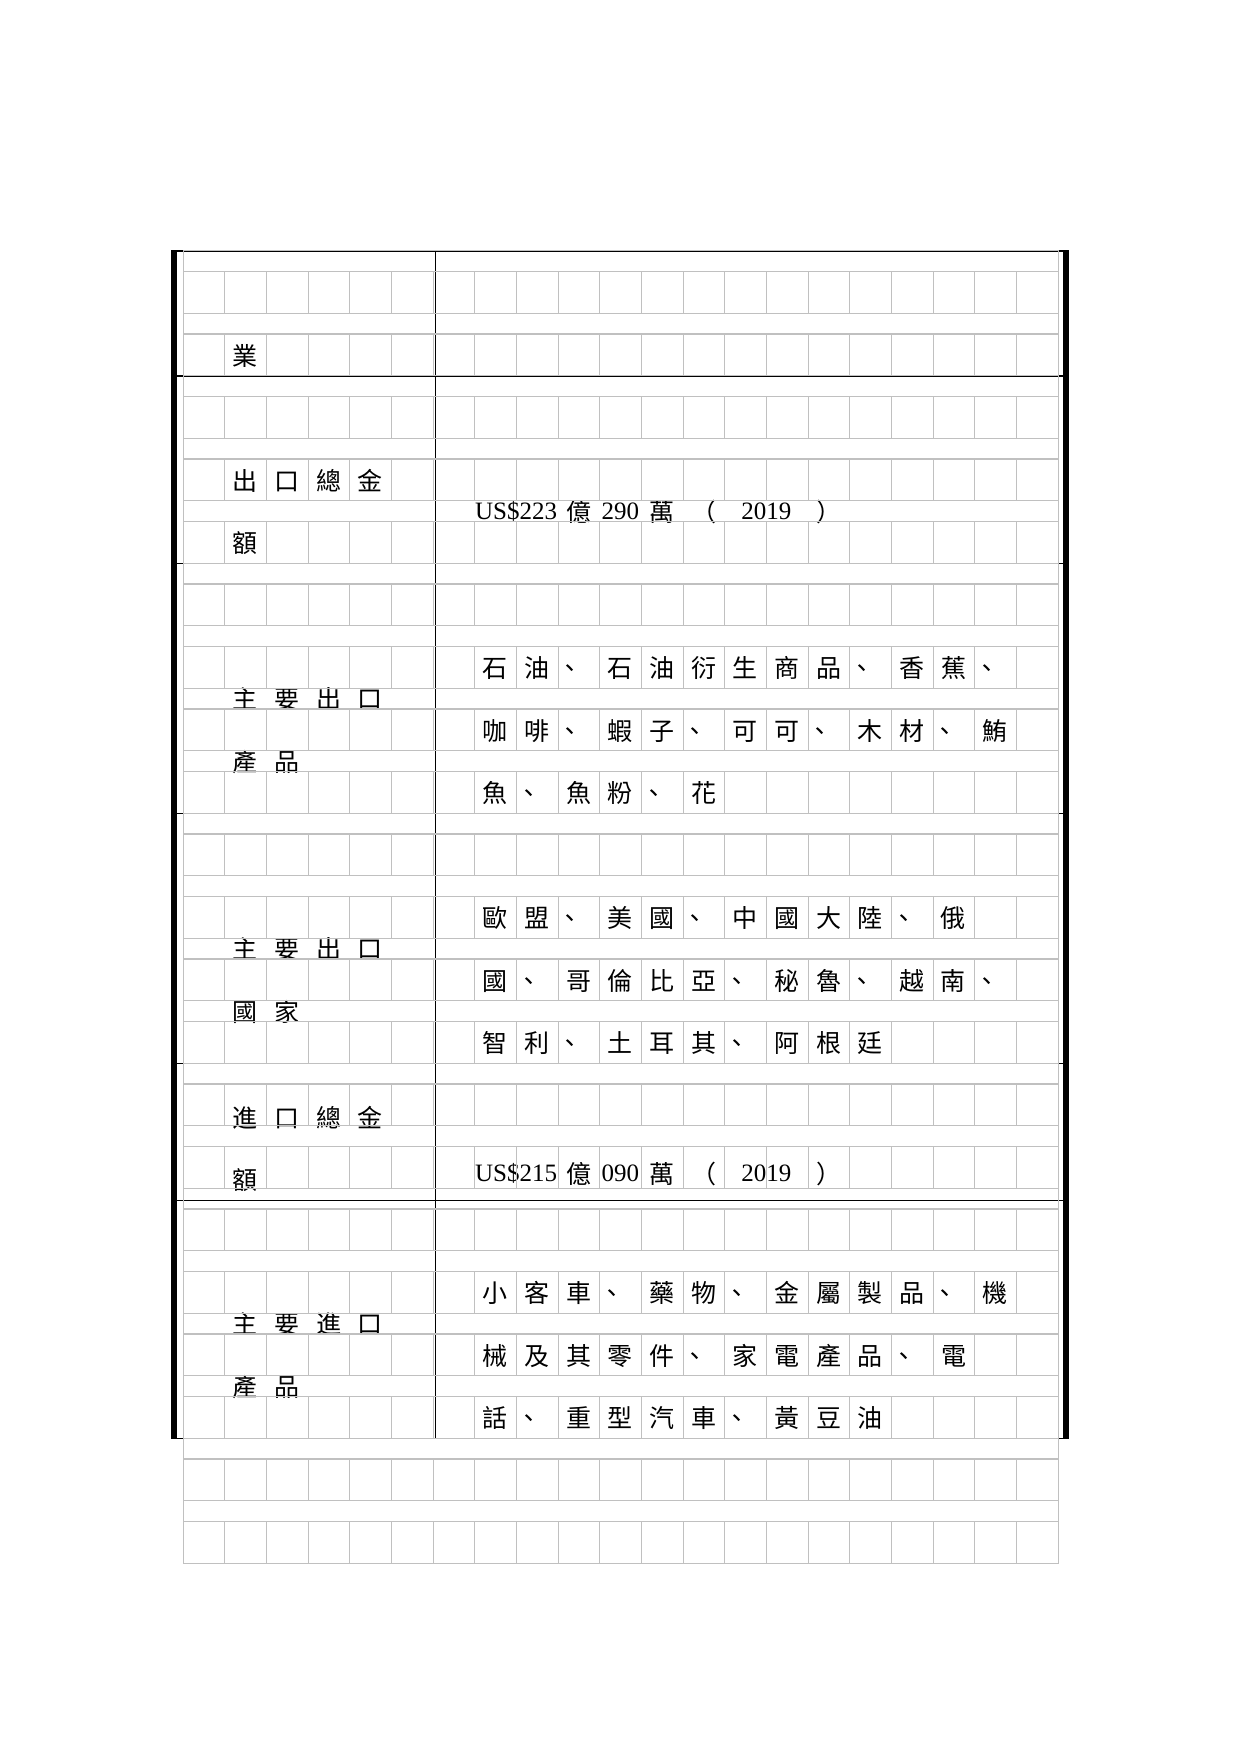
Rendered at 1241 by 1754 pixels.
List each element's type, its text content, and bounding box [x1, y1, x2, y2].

table_cell US$215億090萬（2019） [809, 1147, 849, 1188]
table_cell 主要出口產品 [392, 710, 433, 750]
table_cell 石油、加工食品、製造業、汽車業、消費性產品 [934, 335, 974, 375]
table_cell 石油、加工食品、製造業、汽車業、消費性產品 [600, 272, 641, 313]
table_cell 進口總金額 [177, 1064, 183, 1200]
table_cell US$223億290萬（2019） [892, 397, 933, 438]
table_cell US$215億090萬（2019） [600, 1147, 641, 1188]
table_cell 石油、加工食品、製造業、汽車業、消費性產品 [1017, 335, 1058, 375]
table_cell 石油、加工食品、製造業、汽車業、消費性產品 [684, 335, 724, 375]
table_cell 石油、石油衍生商品、香蕉、咖啡、蝦子、可可、木材、鮪魚、魚粉、花 [436, 710, 474, 750]
table_cell [184, 439, 435, 458]
table_cell 主要出口產品 [392, 585, 433, 625]
table_cell US$223億290萬（2019） [475, 460, 516, 500]
table_cell 小客車、藥物、金屬製品、機械及其零件、家電產品、電話、重型汽車、黃豆油 [600, 1210, 641, 1250]
table_cell 歐盟、美國、中國大陸、俄國、哥倫比亞、秘魯、越南、智利、土耳其、阿根廷 [517, 897, 558, 938]
table_cell 石油、石油衍生商品、香蕉、咖啡、蝦子、可可、木材、鮪魚、魚粉、花 [600, 647, 641, 688]
table_cell 主要出口產品 [267, 647, 308, 688]
table_cell 石油、加工食品、製造業、汽車業、消費性產品 [725, 335, 766, 375]
table_cell US$215億090萬（2019） [436, 1189, 1058, 1200]
table_cell 金 [350, 460, 391, 500]
table_cell 主要出口產品 [309, 585, 349, 625]
table_cell 小客車、藥物、金屬製品、機械及其零件、家電產品、電話、重型汽車、黃豆油 [892, 1210, 933, 1250]
table_cell 主要出口產品 [285, 689, 327, 708]
table_cell 小客車、藥物、金屬製品、機械及其零件、家電產品、電話、重型汽車、黃豆油 [1017, 1210, 1058, 1250]
table_cell 額 [225, 522, 266, 563]
table_cell 主要出口國家 [267, 1022, 308, 1063]
table_cell 主要進口產品 [392, 1210, 433, 1250]
table_cell 小客車、藥物、金屬製品、機械及其零件、家電產品、電話、重型汽車、黃豆油 [517, 1335, 558, 1375]
table_cell [309, 397, 349, 438]
table_cell 小客車、藥物、金屬製品、機械及其零件、家電產品、電話、重型汽車、黃豆油 [809, 1335, 849, 1375]
table_cell 主要出口國家 [184, 960, 224, 1000]
table_cell 石油、加工食品、製造業、汽車業、消費性產品 [436, 252, 1058, 271]
table_cell 小客車、藥物、金屬製品、機械及其零件、家電產品、電話、重型汽車、黃豆油 [850, 1210, 891, 1250]
table_cell US$215億090萬（2019） [517, 1085, 558, 1125]
table_cell 主要出口產品 [225, 647, 266, 688]
table_cell 進口總金額 [184, 1126, 435, 1146]
table_cell 石油、石油衍生商品、香蕉、咖啡、蝦子、可可、木材、鮪魚、魚粉、花 [436, 647, 474, 688]
table_cell [177, 377, 183, 563]
table_cell US$223億290萬（2019） [436, 377, 1058, 396]
table_cell [184, 501, 435, 521]
table_cell 主要出口產品 [246, 689, 284, 708]
table_cell [309, 335, 349, 375]
table_cell US$223億290萬（2019） [600, 460, 641, 500]
table_cell 小客車、藥物、金屬製品、機械及其零件、家電產品、電話、重型汽車、黃豆油 [684, 1272, 724, 1313]
table_cell US$223億290萬（2019） [642, 522, 683, 563]
table_cell US$215億090萬（2019） [475, 1147, 516, 1188]
table_cell US$215億090萬（2019） [975, 1147, 1016, 1188]
table_cell US$223億290萬（2019） [710, 501, 822, 521]
table_cell 歐盟、美國、中國大陸、俄國、哥倫比亞、秘魯、越南、智利、土耳其、阿根廷 [436, 960, 474, 1000]
table_cell 主要出口產品 [225, 585, 266, 625]
table_cell 歐盟、美國、中國大陸、俄國、哥倫比亞、秘魯、越南、智利、土耳其、阿根廷 [934, 835, 974, 875]
table_cell 小客車、藥物、金屬製品、機械及其零件、家電產品、電話、重型汽車、黃豆油 [436, 1335, 474, 1375]
table_cell 歐盟、美國、中國大陸、俄國、哥倫比亞、秘魯、越南、智利、土耳其、阿根廷 [642, 960, 683, 1000]
table_cell 小客車、藥物、金屬製品、機械及其零件、家電產品、電話、重型汽車、黃豆油 [975, 1397, 1016, 1438]
table_cell 小客車、藥物、金屬製品、機械及其零件、家電產品、電話、重型汽車、黃豆油 [725, 1397, 766, 1438]
table_cell 主要進口產品 [267, 1335, 308, 1375]
table_cell 主要出口產品 [184, 772, 224, 813]
table_cell US$215億090萬（2019） [725, 1147, 766, 1188]
table_cell 主要進口產品 [309, 1272, 349, 1313]
table_cell US$223億290萬（2019） [1017, 397, 1058, 438]
table_cell 歐盟、美國、中國大陸、俄國、哥倫比亞、秘魯、越南、智利、土耳其、阿根廷 [642, 897, 683, 938]
table_cell US$215億090萬（2019） [517, 1147, 558, 1188]
table_cell 主要出口國家 [236, 1003, 253, 1020]
table_cell US$223億290萬（2019） [642, 397, 683, 438]
table_cell 石油、石油衍生商品、香蕉、咖啡、蝦子、可可、木材、鮪魚、魚粉、花 [934, 710, 974, 750]
table_cell 歐盟、美國、中國大陸、俄國、哥倫比亞、秘魯、越南、智利、土耳其、阿根廷 [600, 897, 641, 938]
table_cell 歐盟、美國、中國大陸、俄國、哥倫比亞、秘魯、越南、智利、土耳其、阿根廷 [436, 814, 1058, 833]
table_cell 石油、石油衍生商品、香蕉、咖啡、蝦子、可可、木材、鮪魚、魚粉、花 [517, 772, 558, 813]
table_cell US$223億290萬（2019） [975, 522, 1016, 563]
table_cell 小客車、藥物、金屬製品、機械及其零件、家電產品、電話、重型汽車、黃豆油 [642, 1272, 683, 1313]
table_cell 歐盟、美國、中國大陸、俄國、哥倫比亞、秘魯、越南、智利、土耳其、阿根廷 [1017, 1022, 1058, 1063]
table_cell 石油、石油衍生商品、香蕉、咖啡、蝦子、可可、木材、鮪魚、魚粉、花 [934, 772, 974, 813]
table_cell 石油、加工食品、製造業、汽車業、消費性產品 [517, 335, 558, 375]
table_cell 石油、石油衍生商品、香蕉、咖啡、蝦子、可可、木材、鮪魚、魚粉、花 [1059, 564, 1063, 813]
table_cell US$215億090萬（2019） [1017, 1085, 1058, 1125]
table_cell 歐盟、美國、中國大陸、俄國、哥倫比亞、秘魯、越南、智利、土耳其、阿根廷 [684, 835, 724, 875]
table_cell US$223億290萬（2019） [600, 397, 641, 438]
table_cell 小客車、藥物、金屬製品、機械及其零件、家電產品、電話、重型汽車、黃豆油 [892, 1272, 933, 1313]
table_cell 歐盟、美國、中國大陸、俄國、哥倫比亞、秘魯、越南、智利、土耳其、阿根廷 [475, 960, 516, 1000]
table_cell [177, 252, 183, 375]
table_cell 石油、石油衍生商品、香蕉、咖啡、蝦子、可可、木材、鮪魚、魚粉、花 [725, 647, 766, 688]
table_cell 主要出口國家 [177, 814, 183, 1063]
table_cell US$215億090萬（2019） [559, 1147, 599, 1188]
table_cell [184, 460, 224, 500]
table_cell 口 [267, 460, 308, 500]
table_cell US$223億290萬（2019） [725, 522, 766, 563]
table_cell US$223億290萬（2019） [934, 522, 974, 563]
table_cell 石油、石油衍生商品、香蕉、咖啡、蝦子、可可、木材、鮪魚、魚粉、花 [725, 585, 766, 625]
table_cell 小客車、藥物、金屬製品、機械及其零件、家電產品、電話、重型汽車、黃豆油 [767, 1335, 808, 1375]
table_cell 主要出口國家 [184, 897, 224, 938]
table_cell 小客車、藥物、金屬製品、機械及其零件、家電產品、電話、重型汽車、黃豆油 [517, 1210, 558, 1250]
table_cell 主要進口產品 [350, 1397, 391, 1438]
table_cell 主要進口產品 [246, 1314, 284, 1333]
table_cell 主要進口產品 [225, 1397, 266, 1438]
table_cell 主要出口產品 [362, 692, 377, 705]
table_cell US$215億090萬（2019） [1017, 1147, 1058, 1188]
table_cell 主要出口國家 [285, 939, 327, 958]
table_cell 主要出口國家 [350, 897, 391, 938]
table_cell 小客車、藥物、金屬製品、機械及其零件、家電產品、電話、重型汽車、黃豆油 [934, 1210, 974, 1250]
table_cell US$215億090萬（2019） [975, 1085, 1016, 1125]
table_cell 進口總金額 [184, 1189, 435, 1200]
table_cell 進口總金額 [392, 1085, 433, 1125]
table_cell 石油、加工食品、製造業、汽車業、消費性產品 [642, 335, 683, 375]
table_cell 小客車、藥物、金屬製品、機械及其零件、家電產品、電話、重型汽車、黃豆油 [436, 1397, 474, 1438]
table_cell 主要進口產品 [267, 1210, 308, 1250]
table_cell 石油、加工食品、製造業、汽車業、消費性產品 [559, 335, 599, 375]
table_cell 石油、石油衍生商品、香蕉、咖啡、蝦子、可可、木材、鮪魚、魚粉、花 [809, 772, 849, 813]
table_cell 石油、加工食品、製造業、汽車業、消費性產品 [850, 335, 891, 375]
table_cell US$215億090萬（2019） [892, 1085, 933, 1125]
table_cell [392, 522, 433, 563]
table_cell 歐盟、美國、中國大陸、俄國、哥倫比亞、秘魯、越南、智利、土耳其、阿根廷 [559, 897, 599, 938]
table_cell [267, 522, 308, 563]
table_cell 歐盟、美國、中國大陸、俄國、哥倫比亞、秘魯、越南、智利、土耳其、阿根廷 [600, 1022, 641, 1063]
table_cell US$223億290萬（2019） [767, 397, 808, 438]
table_cell 石油、加工食品、製造業、汽車業、消費性產品 [809, 272, 849, 313]
table_cell 主要出口產品 [309, 710, 349, 750]
table_cell US$223億290萬（2019） [559, 397, 599, 438]
table_cell US$223億290萬（2019） [600, 522, 641, 563]
table_cell 進口總金額 [225, 1085, 266, 1125]
table_cell 石油、石油衍生商品、香蕉、咖啡、蝦子、可可、木材、鮪魚、魚粉、花 [600, 772, 641, 813]
table_cell 小客車、藥物、金屬製品、機械及其零件、家電產品、電話、重型汽車、黃豆油 [475, 1397, 516, 1438]
table_cell 石油、石油衍生商品、香蕉、咖啡、蝦子、可可、木材、鮪魚、魚粉、花 [809, 647, 849, 688]
table_cell US$215億090萬（2019） [684, 1147, 724, 1188]
table_cell 主要出口產品 [350, 585, 391, 625]
table_cell [184, 522, 224, 563]
table_cell 歐盟、美國、中國大陸、俄國、哥倫比亞、秘魯、越南、智利、土耳其、阿根廷 [934, 960, 974, 1000]
table_cell 石油、加工食品、製造業、汽車業、消費性產品 [517, 272, 558, 313]
table_cell 小客車、藥物、金屬製品、機械及其零件、家電產品、電話、重型汽車、黃豆油 [850, 1272, 891, 1313]
table_cell US$215億090萬（2019） [892, 1147, 933, 1188]
table_cell 主要出口國家 [184, 814, 435, 833]
table_cell 進口總金額 [392, 1147, 433, 1188]
table_cell 石油、石油衍生商品、香蕉、咖啡、蝦子、可可、木材、鮪魚、魚粉、花 [475, 647, 516, 688]
table_cell 石油、石油衍生商品、香蕉、咖啡、蝦子、可可、木材、鮪魚、魚粉、花 [767, 772, 808, 813]
table_cell 石油、加工食品、製造業、汽車業、消費性產品 [892, 335, 933, 375]
table_cell 主要進口產品 [267, 1397, 308, 1438]
table_cell [267, 397, 308, 438]
table_cell US$215億090萬（2019） [934, 1147, 974, 1188]
table_cell US$223億290萬（2019） [642, 460, 683, 500]
table_cell US$223億290萬（2019） [892, 522, 933, 563]
table_cell 小客車、藥物、金屬製品、機械及其零件、家電產品、電話、重型汽車、黃豆油 [684, 1397, 724, 1438]
table_cell 進口總金額 [184, 1085, 224, 1125]
table_cell 歐盟、美國、中國大陸、俄國、哥倫比亞、秘魯、越南、智利、土耳其、阿根廷 [850, 835, 891, 875]
table_cell 石油、石油衍生商品、香蕉、咖啡、蝦子、可可、木材、鮪魚、魚粉、花 [436, 626, 1058, 646]
table_cell 歐盟、美國、中國大陸、俄國、哥倫比亞、秘魯、越南、智利、土耳其、阿根廷 [892, 835, 933, 875]
table_cell 歐盟、美國、中國大陸、俄國、哥倫比亞、秘魯、越南、智利、土耳其、阿根廷 [436, 939, 1058, 958]
table_cell 歐盟、美國、中國大陸、俄國、哥倫比亞、秘魯、越南、智利、土耳其、阿根廷 [975, 835, 1016, 875]
table_cell 主要出口國家 [225, 835, 266, 875]
table_cell US$223億290萬（2019） [767, 460, 808, 500]
table_cell 小客車、藥物、金屬製品、機械及其零件、家電產品、電話、重型汽車、黃豆油 [559, 1335, 599, 1375]
table_cell 小客車、藥物、金屬製品、機械及其零件、家電產品、電話、重型汽車、黃豆油 [767, 1210, 808, 1250]
table_cell 總 [309, 460, 349, 500]
table_cell 石油、石油衍生商品、香蕉、咖啡、蝦子、可可、木材、鮪魚、魚粉、花 [436, 564, 1058, 583]
table_cell 主要出口國家 [267, 835, 308, 875]
table_cell 小客車、藥物、金屬製品、機械及其零件、家電產品、電話、重型汽車、黃豆油 [934, 1335, 974, 1375]
table_cell US$215億090萬（2019） [934, 1085, 974, 1125]
table_cell 歐盟、美國、中國大陸、俄國、哥倫比亞、秘魯、越南、智利、土耳其、阿根廷 [1017, 960, 1058, 1000]
table_cell 小客車、藥物、金屬製品、機械及其零件、家電產品、電話、重型汽車、黃豆油 [600, 1397, 641, 1438]
table_cell US$223億290萬（2019） [559, 522, 599, 563]
table_cell 主要進口產品 [350, 1272, 391, 1313]
table_cell US$215億090萬（2019） [475, 1085, 516, 1125]
table_cell 歐盟、美國、中國大陸、俄國、哥倫比亞、秘魯、越南、智利、土耳其、阿根廷 [475, 1022, 516, 1063]
table_cell 石油、石油衍生商品、香蕉、咖啡、蝦子、可可、木材、鮪魚、魚粉、花 [975, 710, 1016, 750]
table_cell 小客車、藥物、金屬製品、機械及其零件、家電產品、電話、重型汽車、黃豆油 [975, 1335, 1016, 1375]
table_cell US$223億290萬（2019） [934, 397, 974, 438]
table_cell [309, 522, 349, 563]
table_cell 小客車、藥物、金屬製品、機械及其零件、家電產品、電話、重型汽車、黃豆油 [517, 1272, 558, 1313]
table_cell 歐盟、美國、中國大陸、俄國、哥倫比亞、秘魯、越南、智利、土耳其、阿根廷 [684, 897, 724, 938]
table_cell 進口總金額 [184, 1064, 435, 1083]
table_cell [350, 272, 391, 313]
table_cell 主要出口產品 [267, 710, 308, 750]
table_cell 主要出口產品 [267, 772, 308, 813]
table_cell 主要出口產品 [350, 772, 391, 813]
table_cell [392, 460, 433, 500]
table_cell 歐盟、美國、中國大陸、俄國、哥倫比亞、秘魯、越南、智利、土耳其、阿根廷 [725, 960, 766, 1000]
table_cell 小客車、藥物、金屬製品、機械及其零件、家電產品、電話、重型汽車、黃豆油 [642, 1210, 683, 1250]
table_cell 主要出口國家 [225, 960, 266, 1000]
table_cell 小客車、藥物、金屬製品、機械及其零件、家電產品、電話、重型汽車、黃豆油 [725, 1335, 766, 1375]
table_cell 石油、加工食品、製造業、汽車業、消費性產品 [475, 272, 516, 313]
table_cell 小客車、藥物、金屬製品、機械及其零件、家電產品、電話、重型汽車、黃豆油 [436, 1272, 474, 1313]
table_cell 石油、石油衍生商品、香蕉、咖啡、蝦子、可可、木材、鮪魚、魚粉、花 [725, 710, 766, 750]
table_cell 小客車、藥物、金屬製品、機械及其零件、家電產品、電話、重型汽車、黃豆油 [975, 1210, 1016, 1250]
table_cell US$223億290萬（2019） [436, 439, 1058, 458]
table_cell 小客車、藥物、金屬製品、機械及其零件、家電產品、電話、重型汽車、黃豆油 [642, 1335, 683, 1375]
table_cell US$223億290萬（2019） [820, 501, 1058, 521]
table_cell [267, 335, 308, 375]
table_cell US$215億090萬（2019） [642, 1085, 683, 1125]
table_cell 主要進口產品 [184, 1397, 224, 1438]
table_cell 歐盟、美國、中國大陸、俄國、哥倫比亞、秘魯、越南、智利、土耳其、阿根廷 [475, 897, 516, 938]
table_cell US$223億290萬（2019） [934, 460, 974, 500]
table_cell 主要進口產品 [184, 1272, 224, 1313]
table_cell 小客車、藥物、金屬製品、機械及其零件、家電產品、電話、重型汽車、黃豆油 [767, 1272, 808, 1313]
table_cell 主要出口國家 [392, 960, 433, 1000]
table_cell 石油、石油衍生商品、香蕉、咖啡、蝦子、可可、木材、鮪魚、魚粉、花 [934, 647, 974, 688]
table_cell 石油、石油衍生商品、香蕉、咖啡、蝦子、可可、木材、鮪魚、魚粉、花 [892, 647, 933, 688]
table_cell [184, 272, 224, 313]
table_cell 石油、石油衍生商品、香蕉、咖啡、蝦子、可可、木材、鮪魚、魚粉、花 [892, 710, 933, 750]
table_cell 歐盟、美國、中國大陸、俄國、哥倫比亞、秘魯、越南、智利、土耳其、阿根廷 [892, 897, 933, 938]
table_cell 小客車、藥物、金屬製品、機械及其零件、家電產品、電話、重型汽車、黃豆油 [809, 1272, 849, 1313]
table_cell 歐盟、美國、中國大陸、俄國、哥倫比亞、秘魯、越南、智利、土耳其、阿根廷 [725, 1022, 766, 1063]
table_cell US$223億290萬（2019） [809, 397, 849, 438]
table_cell 石油、石油衍生商品、香蕉、咖啡、蝦子、可可、木材、鮪魚、魚粉、花 [600, 710, 641, 750]
table_cell [350, 397, 391, 438]
table_cell 歐盟、美國、中國大陸、俄國、哥倫比亞、秘魯、越南、智利、土耳其、阿根廷 [767, 960, 808, 1000]
table_cell [350, 335, 391, 375]
table_cell 小客車、藥物、金屬製品、機械及其零件、家電產品、電話、重型汽車、黃豆油 [1017, 1397, 1058, 1438]
table_cell 主要出口產品 [184, 751, 244, 771]
table_cell 主要出口國家 [350, 835, 391, 875]
table_cell 小客車、藥物、金屬製品、機械及其零件、家電產品、電話、重型汽車、黃豆油 [436, 1201, 1058, 1208]
table_cell 小客車、藥物、金屬製品、機械及其零件、家電產品、電話、重型汽車、黃豆油 [559, 1210, 599, 1250]
table_cell 小客車、藥物、金屬製品、機械及其零件、家電產品、電話、重型汽車、黃豆油 [892, 1335, 933, 1375]
table_cell 石油、加工食品、製造業、汽車業、消費性產品 [767, 272, 808, 313]
table_cell 石油、加工食品、製造業、汽車業、消費性產品 [600, 335, 641, 375]
table_cell 主要進口產品 [184, 1335, 224, 1375]
table_cell 歐盟、美國、中國大陸、俄國、哥倫比亞、秘魯、越南、智利、土耳其、阿根廷 [1017, 835, 1058, 875]
table_cell US$223億290萬（2019） [725, 397, 766, 438]
table_cell 石油、石油衍生商品、香蕉、咖啡、蝦子、可可、木材、鮪魚、魚粉、花 [475, 585, 516, 625]
table_cell 石油、石油衍生商品、香蕉、咖啡、蝦子、可可、木材、鮪魚、魚粉、花 [559, 647, 599, 688]
table_cell 主要出口國家 [225, 897, 266, 938]
table_cell 石油、加工食品、製造業、汽車業、消費性產品 [1017, 272, 1058, 313]
table_cell 小客車、藥物、金屬製品、機械及其零件、家電產品、電話、重型汽車、黃豆油 [436, 1210, 474, 1250]
table_cell 業 [225, 335, 266, 375]
table_cell 小客車、藥物、金屬製品、機械及其零件、家電產品、電話、重型汽車、黃豆油 [600, 1335, 641, 1375]
table_cell [392, 335, 433, 375]
table_cell 歐盟、美國、中國大陸、俄國、哥倫比亞、秘魯、越南、智利、土耳其、阿根廷 [436, 897, 474, 938]
table_cell US$223億290萬（2019） [1017, 460, 1058, 500]
table_cell 小客車、藥物、金屬製品、機械及其零件、家電產品、電話、重型汽車、黃豆油 [436, 1251, 1058, 1271]
table_cell 歐盟、美國、中國大陸、俄國、哥倫比亞、秘魯、越南、智利、土耳其、阿根廷 [725, 897, 766, 938]
table_cell 石油、石油衍生商品、香蕉、咖啡、蝦子、可可、木材、鮪魚、魚粉、花 [517, 710, 558, 750]
table_cell [225, 397, 266, 438]
table_cell US$223億290萬（2019） [517, 460, 558, 500]
table_cell US$223億290萬（2019） [684, 460, 724, 500]
table_cell 石油、石油衍生商品、香蕉、咖啡、蝦子、可可、木材、鮪魚、魚粉、花 [850, 772, 891, 813]
table_cell 小客車、藥物、金屬製品、機械及其零件、家電產品、電話、重型汽車、黃豆油 [475, 1335, 516, 1375]
table_cell 小客車、藥物、金屬製品、機械及其零件、家電產品、電話、重型汽車、黃豆油 [975, 1272, 1016, 1313]
table_cell 進口總金額 [309, 1147, 349, 1188]
table_cell 石油、加工食品、製造業、汽車業、消費性產品 [725, 272, 766, 313]
table_cell 石油、加工食品、製造業、汽車業、消費性產品 [1059, 252, 1063, 375]
table_cell US$223億290萬（2019） [850, 522, 891, 563]
table_cell 歐盟、美國、中國大陸、俄國、哥倫比亞、秘魯、越南、智利、土耳其、阿根廷 [642, 1022, 683, 1063]
table_cell 主要出口產品 [225, 710, 266, 750]
table_cell 主要進口產品 [225, 1335, 266, 1375]
table_cell 歐盟、美國、中國大陸、俄國、哥倫比亞、秘魯、越南、智利、土耳其、阿根廷 [850, 897, 891, 938]
table_cell [184, 377, 435, 396]
table_cell 歐盟、美國、中國大陸、俄國、哥倫比亞、秘魯、越南、智利、土耳其、阿根廷 [892, 960, 933, 1000]
table_cell US$215億090萬（2019） [642, 1147, 683, 1188]
table_cell 歐盟、美國、中國大陸、俄國、哥倫比亞、秘魯、越南、智利、土耳其、阿根廷 [767, 835, 808, 875]
table_cell US$223億290萬（2019） [475, 397, 516, 438]
table_cell 歐盟、美國、中國大陸、俄國、哥倫比亞、秘魯、越南、智利、土耳其、阿根廷 [975, 960, 1016, 1000]
table_cell 石油、加工食品、製造業、汽車業、消費性產品 [975, 272, 1016, 313]
table_cell 主要出口產品 [184, 647, 224, 688]
table_cell 石油、加工食品、製造業、汽車業、消費性產品 [475, 335, 516, 375]
table_cell US$223億290萬（2019） [436, 501, 513, 521]
table_cell 小客車、藥物、金屬製品、機械及其零件、家電產品、電話、重型汽車、黃豆油 [559, 1272, 599, 1313]
table_cell 石油、石油衍生商品、香蕉、咖啡、蝦子、可可、木材、鮪魚、魚粉、花 [642, 647, 683, 688]
table_cell 石油、石油衍生商品、香蕉、咖啡、蝦子、可可、木材、鮪魚、魚粉、花 [559, 585, 599, 625]
table_cell 主要進口產品 [267, 1272, 308, 1313]
table_cell 石油、加工食品、製造業、汽車業、消費性產品 [684, 272, 724, 313]
table_cell 主要出口國家 [225, 1022, 266, 1063]
table_cell 小客車、藥物、金屬製品、機械及其零件、家電產品、電話、重型汽車、黃豆油 [517, 1397, 558, 1438]
table_cell 主要出口國家 [309, 960, 349, 1000]
table_cell 主要進口產品 [350, 1335, 391, 1375]
table_cell 主要出口國家 [184, 1022, 224, 1063]
table_cell 主要進口產品 [237, 1376, 435, 1396]
table_cell 石油、石油衍生商品、香蕉、咖啡、蝦子、可可、木材、鮪魚、魚粉、花 [1017, 772, 1058, 813]
table_cell US$223億290萬（2019） [475, 522, 516, 563]
table_cell 主要出口國家 [309, 835, 349, 875]
table_cell 石油、石油衍生商品、香蕉、咖啡、蝦子、可可、木材、鮪魚、魚粉、花 [850, 647, 891, 688]
table_cell 主要進口產品 [177, 1201, 183, 1438]
table_cell 石油、加工食品、製造業、汽車業、消費性產品 [436, 272, 474, 313]
table_cell 石油、加工食品、製造業、汽車業、消費性產品 [850, 272, 891, 313]
table_cell 小客車、藥物、金屬製品、機械及其零件、家電產品、電話、重型汽車、黃豆油 [600, 1272, 641, 1313]
table_cell 歐盟、美國、中國大陸、俄國、哥倫比亞、秘魯、越南、智利、土耳其、阿根廷 [684, 960, 724, 1000]
table_cell 主要進口產品 [225, 1210, 266, 1250]
table_cell 石油、石油衍生商品、香蕉、咖啡、蝦子、可可、木材、鮪魚、魚粉、花 [642, 772, 683, 813]
table_cell 石油、加工食品、製造業、汽車業、消費性產品 [436, 335, 474, 375]
table_cell 石油、加工食品、製造業、汽車業、消費性產品 [809, 335, 849, 375]
table_cell [309, 272, 349, 313]
table_cell 進口總金額 [309, 1085, 349, 1125]
table_cell 歐盟、美國、中國大陸、俄國、哥倫比亞、秘魯、越南、智利、土耳其、阿根廷 [767, 897, 808, 938]
table_cell 歐盟、美國、中國大陸、俄國、哥倫比亞、秘魯、越南、智利、土耳其、阿根廷 [850, 960, 891, 1000]
table_cell 小客車、藥物、金屬製品、機械及其零件、家電產品、電話、重型汽車、黃豆油 [436, 1376, 1058, 1396]
table_cell 主要出口產品 [309, 772, 349, 813]
table_cell 主要出口國家 [392, 835, 433, 875]
table_cell 歐盟、美國、中國大陸、俄國、哥倫比亞、秘魯、越南、智利、土耳其、阿根廷 [436, 1001, 1058, 1021]
table_cell US$223億290萬（2019） [684, 397, 724, 438]
table_cell 主要出口產品 [392, 772, 433, 813]
table_cell US$223億290萬（2019） [892, 460, 933, 500]
table_cell 石油、石油衍生商品、香蕉、咖啡、蝦子、可可、木材、鮪魚、魚粉、花 [850, 585, 891, 625]
table_cell 石油、石油衍生商品、香蕉、咖啡、蝦子、可可、木材、鮪魚、魚粉、花 [975, 647, 1016, 688]
table_cell 主要出口國家 [184, 1001, 234, 1021]
table_cell 歐盟、美國、中國大陸、俄國、哥倫比亞、秘魯、越南、智利、土耳其、阿根廷 [975, 897, 1016, 938]
table_cell 石油、石油衍生商品、香蕉、咖啡、蝦子、可可、木材、鮪魚、魚粉、花 [436, 751, 1058, 771]
table_cell 歐盟、美國、中國大陸、俄國、哥倫比亞、秘魯、越南、智利、土耳其、阿根廷 [436, 835, 474, 875]
table_cell 歐盟、美國、中國大陸、俄國、哥倫比亞、秘魯、越南、智利、土耳其、阿根廷 [767, 1022, 808, 1063]
table_cell 小客車、藥物、金屬製品、機械及其零件、家電產品、電話、重型汽車、黃豆油 [1059, 1201, 1063, 1438]
table_cell 歐盟、美國、中國大陸、俄國、哥倫比亞、秘魯、越南、智利、土耳其、阿根廷 [600, 960, 641, 1000]
table_cell 歐盟、美國、中國大陸、俄國、哥倫比亞、秘魯、越南、智利、土耳其、阿根廷 [934, 1022, 974, 1063]
table_cell 石油、石油衍生商品、香蕉、咖啡、蝦子、可可、木材、鮪魚、魚粉、花 [975, 585, 1016, 625]
table_cell 歐盟、美國、中國大陸、俄國、哥倫比亞、秘魯、越南、智利、土耳其、阿根廷 [436, 876, 1058, 896]
table_cell 主要出口國家 [329, 939, 435, 958]
table_cell 主要進口產品 [392, 1335, 433, 1375]
table_cell US$223億290萬（2019） [850, 397, 891, 438]
table_cell [184, 335, 224, 375]
table_cell 石油、加工食品、製造業、汽車業、消費性產品 [934, 272, 974, 313]
table_cell 石油、加工食品、製造業、汽車業、消費性產品 [892, 272, 933, 313]
table_cell [392, 397, 433, 438]
table_cell 石油、石油衍生商品、香蕉、咖啡、蝦子、可可、木材、鮪魚、魚粉、花 [1017, 647, 1058, 688]
table_cell US$215億090萬（2019） [767, 1147, 808, 1188]
table_cell US$215億090萬（2019） [725, 1085, 766, 1125]
table_cell 小客車、藥物、金屬製品、機械及其零件、家電產品、電話、重型汽車、黃豆油 [809, 1397, 849, 1438]
table_cell 小客車、藥物、金屬製品、機械及其零件、家電產品、電話、重型汽車、黃豆油 [684, 1335, 724, 1375]
table_cell 石油、石油衍生商品、香蕉、咖啡、蝦子、可可、木材、鮪魚、魚粉、花 [517, 585, 558, 625]
table_cell 進口總金額 [350, 1085, 391, 1125]
table_cell 進口總金額 [225, 1147, 266, 1188]
table_cell 歐盟、美國、中國大陸、俄國、哥倫比亞、秘魯、越南、智利、土耳其、阿根廷 [436, 1022, 474, 1063]
table_cell 石油、石油衍生商品、香蕉、咖啡、蝦子、可可、木材、鮪魚、魚粉、花 [684, 585, 724, 625]
table_cell 石油、石油衍生商品、香蕉、咖啡、蝦子、可可、木材、鮪魚、魚粉、花 [436, 585, 474, 625]
table_cell 歐盟、美國、中國大陸、俄國、哥倫比亞、秘魯、越南、智利、土耳其、阿根廷 [725, 835, 766, 875]
table_cell 歐盟、美國、中國大陸、俄國、哥倫比亞、秘魯、越南、智利、土耳其、阿根廷 [975, 1022, 1016, 1063]
table_cell US$223億290萬（2019） [662, 501, 712, 521]
table_cell 主要進口產品 [309, 1397, 349, 1438]
table_cell 石油、石油衍生商品、香蕉、咖啡、蝦子、可可、木材、鮪魚、魚粉、花 [475, 710, 516, 750]
table_cell 小客車、藥物、金屬製品、機械及其零件、家電產品、電話、重型汽車、黃豆油 [475, 1210, 516, 1250]
table_cell 小客車、藥物、金屬製品、機械及其零件、家電產品、電話、重型汽車、黃豆油 [934, 1272, 974, 1313]
table_cell 主要出口產品 [225, 772, 266, 813]
table_cell 石油、石油衍生商品、香蕉、咖啡、蝦子、可可、木材、鮪魚、魚粉、花 [809, 585, 849, 625]
table_cell US$223億290萬（2019） [517, 522, 558, 563]
table_cell 主要進口產品 [392, 1272, 433, 1313]
table_cell 主要出口國家 [309, 1022, 349, 1063]
table_cell US$223億290萬（2019） [436, 397, 474, 438]
table_cell 小客車、藥物、金屬製品、機械及其零件、家電產品、電話、重型汽車、黃豆油 [684, 1210, 724, 1250]
table_cell 主要出口產品 [350, 710, 391, 750]
table_cell 主要出口國家 [350, 960, 391, 1000]
table_cell 主要進口產品 [309, 1335, 349, 1375]
table_cell 主要進口產品 [309, 1210, 349, 1250]
table_cell 石油、加工食品、製造業、汽車業、消費性產品 [975, 335, 1016, 375]
table_cell 石油、石油衍生商品、香蕉、咖啡、蝦子、可可、木材、鮪魚、魚粉、花 [642, 585, 683, 625]
table_cell 主要進口產品 [184, 1314, 245, 1333]
table_cell 石油、石油衍生商品、香蕉、咖啡、蝦子、可可、木材、鮪魚、魚粉、花 [975, 772, 1016, 813]
table_cell 主要出口產品 [184, 564, 435, 583]
table_cell 主要進口產品 [184, 1210, 224, 1250]
table_cell US$215億090萬（2019） [850, 1085, 891, 1125]
table_cell 石油、石油衍生商品、香蕉、咖啡、蝦子、可可、木材、鮪魚、魚粉、花 [517, 647, 558, 688]
table_cell US$223億290萬（2019） [514, 501, 572, 521]
table_cell 主要進口產品 [392, 1397, 433, 1438]
table_cell 石油、石油衍生商品、香蕉、咖啡、蝦子、可可、木材、鮪魚、魚粉、花 [850, 710, 891, 750]
table_cell 主要進口產品 [184, 1201, 435, 1208]
table_cell 石油、石油衍生商品、香蕉、咖啡、蝦子、可可、木材、鮪魚、魚粉、花 [767, 647, 808, 688]
table_cell US$215億090萬（2019） [436, 1085, 474, 1125]
table_cell 歐盟、美國、中國大陸、俄國、哥倫比亞、秘魯、越南、智利、土耳其、阿根廷 [1059, 814, 1063, 1063]
table_cell 小客車、藥物、金屬製品、機械及其零件、家電產品、電話、重型汽車、黃豆油 [850, 1335, 891, 1375]
table_cell 小客車、藥物、金屬製品、機械及其零件、家電產品、電話、重型汽車、黃豆油 [934, 1397, 974, 1438]
table_cell 歐盟、美國、中國大陸、俄國、哥倫比亞、秘魯、越南、智利、土耳其、阿根廷 [517, 1022, 558, 1063]
table_cell 石油、石油衍生商品、香蕉、咖啡、蝦子、可可、木材、鮪魚、魚粉、花 [892, 772, 933, 813]
table_cell US$215億090萬（2019） [436, 1064, 1058, 1083]
table_cell 主要出口產品 [184, 689, 245, 708]
table_cell US$223億290萬（2019） [850, 460, 891, 500]
table_cell 主要出口產品 [309, 647, 349, 688]
table_cell 進口總金額 [350, 1147, 391, 1188]
table_cell US$215億090萬（2019） [436, 1147, 474, 1188]
table_cell 歐盟、美國、中國大陸、俄國、哥倫比亞、秘魯、越南、智利、土耳其、阿根廷 [809, 1022, 849, 1063]
table_cell [392, 272, 433, 313]
table_cell 歐盟、美國、中國大陸、俄國、哥倫比亞、秘魯、越南、智利、土耳其、阿根廷 [934, 897, 974, 938]
table_cell 石油、石油衍生商品、香蕉、咖啡、蝦子、可可、木材、鮪魚、魚粉、花 [684, 772, 724, 813]
table_cell 進口總金額 [267, 1085, 308, 1125]
table_cell 主要出口產品 [350, 647, 391, 688]
table_cell 歐盟、美國、中國大陸、俄國、哥倫比亞、秘魯、越南、智利、土耳其、阿根廷 [517, 960, 558, 1000]
table_cell 歐盟、美國、中國大陸、俄國、哥倫比亞、秘魯、越南、智利、土耳其、阿根廷 [892, 1022, 933, 1063]
table_cell 小客車、藥物、金屬製品、機械及其零件、家電產品、電話、重型汽車、黃豆油 [767, 1397, 808, 1438]
table_cell [350, 522, 391, 563]
table_cell 進口總金額 [279, 1111, 294, 1124]
table_cell 歐盟、美國、中國大陸、俄國、哥倫比亞、秘魯、越南、智利、土耳其、阿根廷 [517, 835, 558, 875]
table_cell 主要出口產品 [177, 564, 183, 813]
table_cell 石油、石油衍生商品、香蕉、咖啡、蝦子、可可、木材、鮪魚、魚粉、花 [684, 710, 724, 750]
table_cell 石油、石油衍生商品、香蕉、咖啡、蝦子、可可、木材、鮪魚、魚粉、花 [436, 772, 474, 813]
table_cell 歐盟、美國、中國大陸、俄國、哥倫比亞、秘魯、越南、智利、土耳其、阿根廷 [559, 960, 599, 1000]
table_cell 小客車、藥物、金屬製品、機械及其零件、家電產品、電話、重型汽車、黃豆油 [475, 1272, 516, 1313]
table_cell 小客車、藥物、金屬製品、機械及其零件、家電產品、電話、重型汽車、黃豆油 [1017, 1335, 1058, 1375]
table_cell 主要進口產品 [350, 1210, 391, 1250]
table_cell 石油、加工食品、製造業、汽車業、消費性產品 [642, 272, 683, 313]
table_cell 歐盟、美國、中國大陸、俄國、哥倫比亞、秘魯、越南、智利、土耳其、阿根廷 [475, 835, 516, 875]
table_cell US$215億090萬（2019） [767, 1085, 808, 1125]
table_cell 主要出口產品 [184, 710, 224, 750]
table_cell 歐盟、美國、中國大陸、俄國、哥倫比亞、秘魯、越南、智利、土耳其、阿根廷 [1017, 897, 1058, 938]
table_cell 歐盟、美國、中國大陸、俄國、哥倫比亞、秘魯、越南、智利、土耳其、阿根廷 [850, 1022, 891, 1063]
table_cell 石油、石油衍生商品、香蕉、咖啡、蝦子、可可、木材、鮪魚、魚粉、花 [1017, 585, 1058, 625]
table_cell 主要出口國家 [392, 1022, 433, 1063]
table_cell 石油、石油衍生商品、香蕉、咖啡、蝦子、可可、木材、鮪魚、魚粉、花 [767, 585, 808, 625]
table_cell 石油、石油衍生商品、香蕉、咖啡、蝦子、可可、木材、鮪魚、魚粉、花 [642, 710, 683, 750]
table_cell 主要出口國家 [267, 897, 308, 938]
table_cell 主要進口產品 [184, 1251, 435, 1271]
table_cell 主要出口產品 [329, 689, 435, 708]
table_cell US$223億290萬（2019） [1059, 377, 1063, 563]
table_cell 石油、加工食品、製造業、汽車業、消費性產品 [767, 335, 808, 375]
table_cell [267, 272, 308, 313]
table_cell 石油、石油衍生商品、香蕉、咖啡、蝦子、可可、木材、鮪魚、魚粉、花 [767, 710, 808, 750]
table_cell 石油、石油衍生商品、香蕉、咖啡、蝦子、可可、木材、鮪魚、魚粉、花 [475, 772, 516, 813]
table_cell 歐盟、美國、中國大陸、俄國、哥倫比亞、秘魯、越南、智利、土耳其、阿根廷 [809, 835, 849, 875]
table_cell US$223億290萬（2019） [809, 522, 849, 563]
table_cell US$215億090萬（2019） [600, 1085, 641, 1125]
table_cell 主要出口國家 [246, 939, 284, 958]
table_cell 石油、石油衍生商品、香蕉、咖啡、蝦子、可可、木材、鮪魚、魚粉、花 [600, 585, 641, 625]
table_cell 小客車、藥物、金屬製品、機械及其零件、家電產品、電話、重型汽車、黃豆油 [559, 1397, 599, 1438]
table_cell 進口總金額 [267, 1147, 308, 1188]
table_cell 石油、石油衍生商品、香蕉、咖啡、蝦子、可可、木材、鮪魚、魚粉、花 [809, 710, 849, 750]
table_cell 主要進口產品 [225, 1272, 266, 1313]
table_cell US$223億290萬（2019） [684, 522, 724, 563]
table_cell US$215億090萬（2019） [809, 1085, 849, 1125]
table_cell [184, 397, 224, 438]
table_cell 歐盟、美國、中國大陸、俄國、哥倫比亞、秘魯、越南、智利、土耳其、阿根廷 [600, 835, 641, 875]
table_cell 歐盟、美國、中國大陸、俄國、哥倫比亞、秘魯、越南、智利、土耳其、阿根廷 [642, 835, 683, 875]
table_cell 石油、石油衍生商品、香蕉、咖啡、蝦子、可可、木材、鮪魚、魚粉、花 [892, 585, 933, 625]
table_cell 石油、石油衍生商品、香蕉、咖啡、蝦子、可可、木材、鮪魚、魚粉、花 [436, 689, 1058, 708]
table_cell US$223億290萬（2019） [725, 460, 766, 500]
table_cell 小客車、藥物、金屬製品、機械及其零件、家電產品、電話、重型汽車、黃豆油 [892, 1397, 933, 1438]
table_cell 石油、石油衍生商品、香蕉、咖啡、蝦子、可可、木材、鮪魚、魚粉、花 [559, 710, 599, 750]
table_cell 主要出口國家 [350, 1022, 391, 1063]
table_cell US$215億090萬（2019） [436, 1126, 1058, 1146]
table_cell 主要出口產品 [392, 647, 433, 688]
table_cell 石油、加工食品、製造業、汽車業、消費性產品 [559, 272, 599, 313]
table_cell 主要出口國家 [309, 897, 349, 938]
table_cell 主要出口產品 [184, 585, 224, 625]
table_cell US$223億290萬（2019） [975, 460, 1016, 500]
table_cell US$215億090萬（2019） [850, 1147, 891, 1188]
table_cell US$223億290萬（2019） [975, 397, 1016, 438]
table_cell 石油、石油衍生商品、香蕉、咖啡、蝦子、可可、木材、鮪魚、魚粉、花 [1017, 710, 1058, 750]
table_cell 石油、石油衍生商品、香蕉、咖啡、蝦子、可可、木材、鮪魚、魚粉、花 [934, 585, 974, 625]
table_cell 主要出口國家 [267, 960, 308, 1000]
table_cell 小客車、藥物、金屬製品、機械及其零件、家電產品、電話、重型汽車、黃豆油 [1017, 1272, 1058, 1313]
table_cell 主要進口產品 [285, 1314, 435, 1333]
table_cell 小客車、藥物、金屬製品、機械及其零件、家電產品、電話、重型汽車、黃豆油 [642, 1397, 683, 1438]
table_cell 石油、加工食品、製造業、汽車業、消費性產品 [436, 314, 1058, 333]
table_cell 石油、石油衍生商品、香蕉、咖啡、蝦子、可可、木材、鮪魚、魚粉、花 [559, 772, 599, 813]
table_cell 小客車、藥物、金屬製品、機械及其零件、家電產品、電話、重型汽車、黃豆油 [725, 1210, 766, 1250]
table_cell 小客車、藥物、金屬製品、機械及其零件、家電產品、電話、重型汽車、黃豆油 [436, 1314, 1058, 1333]
table_cell 出 [225, 460, 266, 500]
table_cell US$223億290萬（2019） [572, 501, 656, 521]
table_cell [225, 272, 266, 313]
table_cell 歐盟、美國、中國大陸、俄國、哥倫比亞、秘魯、越南、智利、土耳其、阿根廷 [684, 1022, 724, 1063]
table_cell US$215億090萬（2019） [559, 1085, 599, 1125]
table_cell 主要出口國家 [255, 1001, 435, 1021]
table_cell 主要出口國家 [184, 835, 224, 875]
table_cell US$223億290萬（2019） [809, 460, 849, 500]
table_cell 主要出口國家 [184, 876, 435, 896]
table_cell 小客車、藥物、金屬製品、機械及其零件、家電產品、電話、重型汽車、黃豆油 [850, 1397, 891, 1438]
table_cell US$215億090萬（2019） [1059, 1064, 1063, 1200]
table_cell 進口總金額 [184, 1147, 224, 1188]
table_cell 主要出口產品 [267, 585, 308, 625]
table_cell 主要出口國家 [184, 939, 245, 958]
table_cell 小客車、藥物、金屬製品、機械及其零件、家電產品、電話、重型汽車、黃豆油 [725, 1272, 766, 1313]
table_cell 歐盟、美國、中國大陸、俄國、哥倫比亞、秘魯、越南、智利、土耳其、阿根廷 [809, 960, 849, 1000]
table_cell 小客車、藥物、金屬製品、機械及其零件、家電產品、電話、重型汽車、黃豆油 [809, 1210, 849, 1250]
table_cell US$223億290萬（2019） [559, 460, 599, 500]
table_cell US$223億290萬（2019） [1017, 522, 1058, 563]
table_cell 主要進口產品 [184, 1376, 244, 1396]
table_cell US$223億290萬（2019） [517, 397, 558, 438]
table_cell 歐盟、美國、中國大陸、俄國、哥倫比亞、秘魯、越南、智利、土耳其、阿根廷 [559, 1022, 599, 1063]
table_cell 主要出口產品 [184, 626, 435, 646]
table_cell 主要出口國家 [392, 897, 433, 938]
table_cell 歐盟、美國、中國大陸、俄國、哥倫比亞、秘魯、越南、智利、土耳其、阿根廷 [559, 835, 599, 875]
table_cell US$223億290萬（2019） [436, 522, 474, 563]
table_cell US$215億090萬（2019） [684, 1085, 724, 1125]
table_cell 主要出口國家 [362, 942, 377, 955]
table_cell 石油、石油衍生商品、香蕉、咖啡、蝦子、可可、木材、鮪魚、魚粉、花 [684, 647, 724, 688]
table_cell [184, 314, 435, 333]
table_cell 主要進口產品 [362, 1317, 377, 1330]
table_cell 歐盟、美國、中國大陸、俄國、哥倫比亞、秘魯、越南、智利、土耳其、阿根廷 [809, 897, 849, 938]
table_cell US$223億290萬（2019） [436, 460, 474, 500]
table_cell 主要出口產品 [237, 751, 435, 771]
table_cell 石油、石油衍生商品、香蕉、咖啡、蝦子、可可、木材、鮪魚、魚粉、花 [725, 772, 766, 813]
table_cell US$223億290萬（2019） [767, 522, 808, 563]
table_cell [184, 252, 435, 271]
